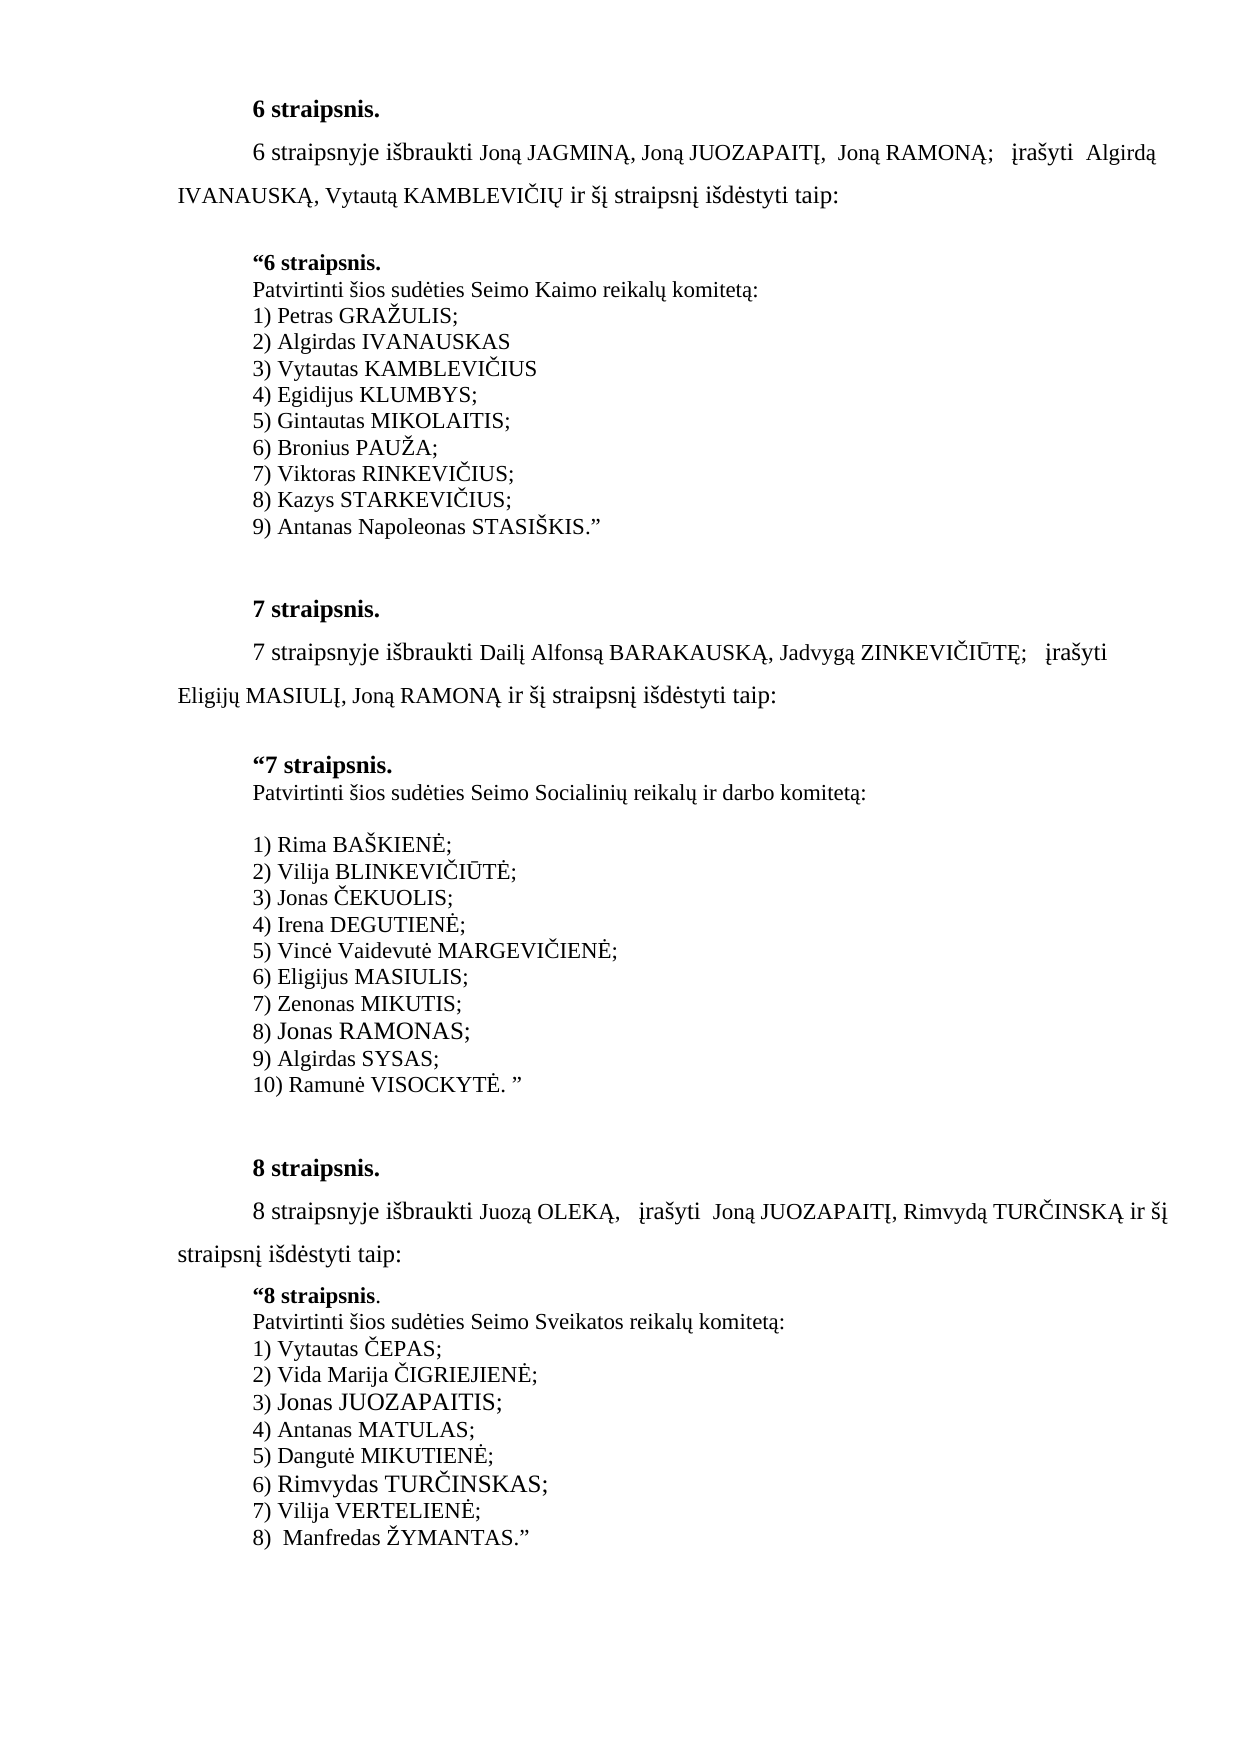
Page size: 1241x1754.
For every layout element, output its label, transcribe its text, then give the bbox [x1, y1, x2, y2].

text Patvirtinti šios sudėties Seimo Sveikatos reikalų komitetą: [177, 1308, 1181, 1335]
text 1) Vytautas ČEPAS; [177, 1335, 1181, 1361]
text 8 straipsnyje išbraukti Juozą OLEKĄ, įrašyti Joną JUOZAPAITĮ, Rimvydą TURČINSKĄ ir šį straipsnį išdėstyti taip: [177, 1196, 1181, 1268]
text 6) Rimvydas TURČINSKAS; [177, 1469, 1181, 1498]
text “7 straipsnis. [177, 750, 1181, 779]
text 7) Viktoras RINKEVIČIUS; [177, 460, 1181, 487]
text 2) Vida Marija ČIGRIEJIENĖ; [177, 1361, 1181, 1387]
text 6) Bronius PAUŽA; [177, 434, 1181, 460]
text Patvirtinti šios sudėties Seimo Kaimo reikalų komitetą: [177, 276, 1181, 302]
text 4) Irena DEGUTIENĖ; [177, 911, 1181, 937]
text 3) Jonas ČEKUOLIS; [177, 884, 1181, 911]
text 6 straipsnis. [177, 94, 1181, 122]
text 6 straipsnyje išbraukti Joną JAGMINĄ, Joną JUOZAPAITĮ, Joną RAMONĄ; įrašyti Algirdą IVANAUSKĄ, Vytautą KAMBLEVIČIŲ ir šį straipsnį išdėstyti taip: [177, 137, 1181, 209]
text 4) Antanas MATULAS; [177, 1416, 1181, 1442]
text 7) Zenonas MIKUTIS; [177, 990, 1181, 1016]
text 7) Vilija VERTELIENĖ; [177, 1498, 1181, 1524]
text 6) Eligijus MASIULIS; [177, 963, 1181, 990]
text 7 straipsnyje išbraukti Dailį Alfonsą BARAKAUSKĄ, Jadvygą ZINKEVIČIŪTĘ; įrašyti Eligijų MASIULĮ, Joną RAMONĄ ir šį straipsnį išdėstyti taip: [177, 637, 1181, 709]
text 2) Algirdas IVANAUSKAS [177, 328, 1181, 355]
text 8) Jonas RAMONAS; [177, 1016, 1181, 1045]
text “6 straipsnis. [177, 249, 1181, 276]
text 3) Vytautas KAMBLEVIČIUS [177, 355, 1181, 381]
text Patvirtinti šios sudėties Seimo Socialinių reikalų ir darbo komitetą: [177, 779, 1181, 805]
text 1) Petras GRAŽULIS; [177, 302, 1181, 328]
text 9) Algirdas SYSAS; [177, 1045, 1181, 1071]
text “8 straipsnis. [177, 1282, 1181, 1308]
text 9) Antanas Napoleonas STASIŠKIS.” [177, 513, 1181, 539]
text 1) Rima BAŠKIENĖ; [177, 832, 1181, 858]
text 10) Ramunė VISOCKYTĖ. ” [177, 1071, 1181, 1097]
text 2) Vilija BLINKEVIČIŪTĖ; [177, 858, 1181, 884]
text 3) Jonas JUOZAPAITIS; [177, 1387, 1181, 1416]
text 7 straipsnis. [177, 594, 1181, 623]
text 5) Gintautas MIKOLAITIS; [177, 407, 1181, 434]
text 5) Dangutė MIKUTIENĖ; [177, 1442, 1181, 1469]
text 8) Kazys STARKEVIČIUS; [177, 487, 1181, 513]
text 5) Vincė Vaidevutė MARGEVIČIENĖ; [177, 937, 1181, 963]
text 8 straipsnis. [177, 1153, 1181, 1181]
text 4) Egidijus KLUMBYS; [177, 381, 1181, 407]
text 8) Manfredas ŽYMANTAS.” [177, 1524, 1181, 1550]
